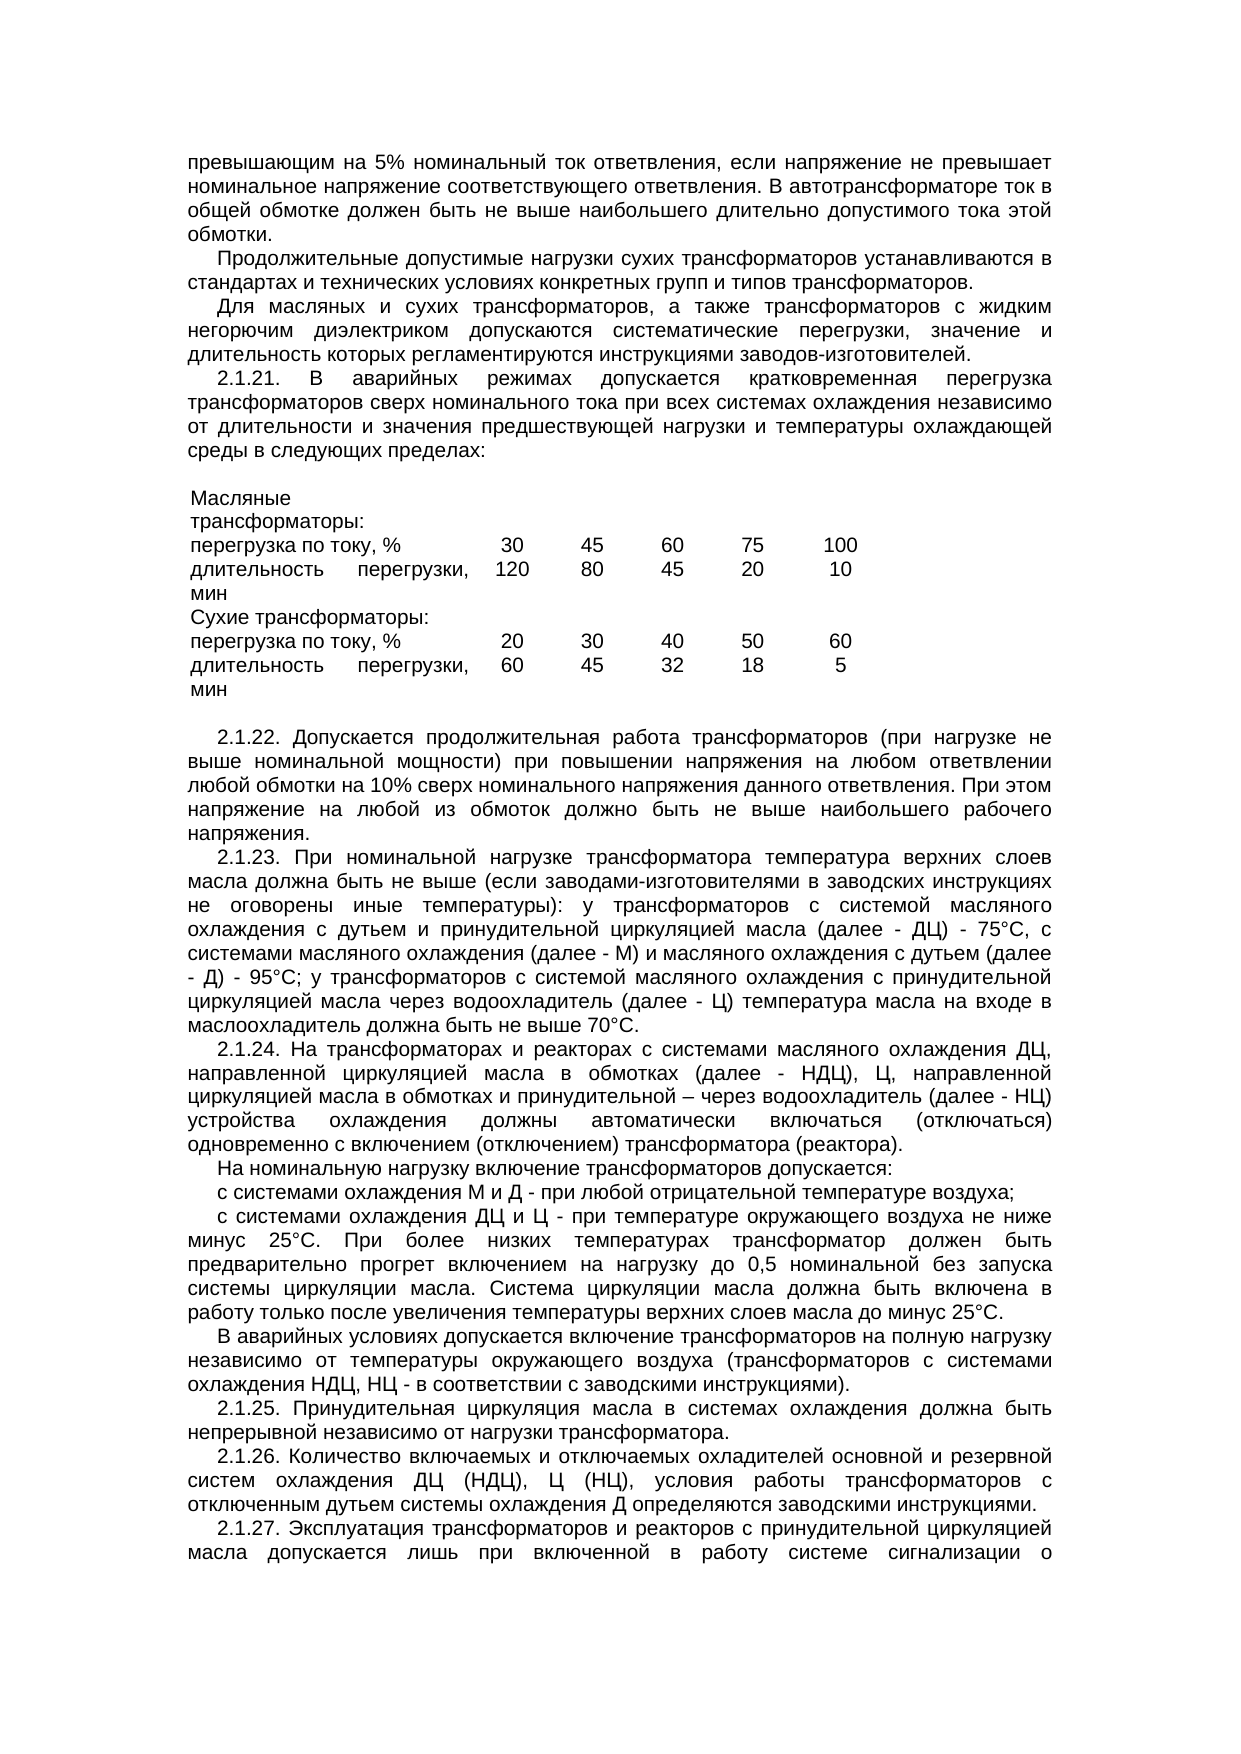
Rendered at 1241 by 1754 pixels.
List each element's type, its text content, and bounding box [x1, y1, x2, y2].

text Для масляных и сухих трансформаторов, а также трансформаторов с жидким негорючим диэлектриком допускаются систематические перегрузки, значение и длительность которых регламентируются инструкциями заводов-изготовителей. [187, 294, 1053, 366]
table_header [552, 485, 632, 533]
text 2.1.25. Принудительная циркуляция масла в системах охлаждения должна быть непрерывной независимо от нагрузки трансформатора. [187, 1396, 1053, 1444]
table_cell 5 [793, 653, 888, 701]
table_cell 30 [552, 629, 632, 653]
table_cell 45 [552, 533, 632, 557]
table_cell 20 [713, 557, 793, 605]
table_cell 30 [472, 533, 552, 557]
table_cell длительность перегрузки, мин [187, 653, 472, 701]
table_header [472, 485, 552, 533]
table_cell 50 [713, 629, 793, 653]
table_cell 60 [472, 653, 552, 701]
text 2.1.27. Эксплуатация трансформаторов и реакторов с принудительной циркуляцией масла допускается лишь при включенной в работу системе сигнализации о [187, 1516, 1053, 1563]
table_header [793, 485, 888, 533]
text На номинальную нагрузку включение трансформаторов допускается: [187, 1156, 1053, 1180]
text 2.1.24. На трансформаторах и реакторах с системами масляного охлаждения ДЦ, направленной циркуляцией масла в обмотках (далее - НДЦ), Ц, направленной циркуляцией масла в обмотках и принудительной – через водоохладитель (далее - НЦ) устройства охлаждения должны автоматически включаться (отключаться) одновременно с включением (отключением) трансформатора (реактора). [187, 1036, 1053, 1156]
text 2.1.22. Допускается продолжительная работа трансформаторов (при нагрузке не выше номинальной мощности) при повышении напряжения на любом ответвлении любой обмотки на 10% сверх номинального напряжения данного ответвления. При этом напряжение на любой из обмоток должно быть не выше наибольшего рабочего напряжения. [187, 725, 1053, 845]
table_cell [793, 605, 888, 629]
table_cell длительность перегрузки, мин [187, 557, 472, 605]
table_cell [632, 605, 712, 629]
table_cell 60 [793, 629, 888, 653]
table_cell Сухие трансформаторы: [187, 605, 472, 629]
table_cell [713, 605, 793, 629]
text с системами охлаждения М и Д - при любой отрицательной температуре воздуха; [187, 1180, 1053, 1204]
table_header [713, 485, 793, 533]
table_cell 18 [713, 653, 793, 701]
table_cell 32 [632, 653, 712, 701]
table_cell [552, 605, 632, 629]
table_cell перегрузка по току, % [187, 629, 472, 653]
table_cell 10 [793, 557, 888, 605]
table_cell 75 [713, 533, 793, 557]
table_cell 120 [472, 557, 552, 605]
text превышающим на 5% номинальный ток ответвления, если напряжение не превышает номинальное напряжение соответствующего ответвления. В автотрансформаторе ток в общей обмотке должен быть не выше наибольшего длительно допустимого тока этой обмотки. [187, 150, 1053, 246]
table_cell 100 [793, 533, 888, 557]
table_header [632, 485, 712, 533]
table_cell 45 [632, 557, 712, 605]
text Продолжительные допустимые нагрузки сухих трансформаторов устанавливаются в стандартах и технических условиях конкретных групп и типов трансформаторов. [187, 246, 1053, 294]
text В аварийных условиях допускается включение трансформаторов на полную нагрузку независимо от температуры окружающего воздуха (трансформаторов с системами охлаждения НДЦ, НЦ - в соответствии с заводскими инструкциями). [187, 1324, 1053, 1396]
text 2.1.21. В аварийных режимах допускается кратковременная перегрузка трансформаторов сверх номинального тока при всех системах охлаждения независимо от длительности и значения предшествующей нагрузки и температуры охлаждающей среды в следующих пределах: [187, 366, 1053, 461]
table_cell 80 [552, 557, 632, 605]
table_cell 20 [472, 629, 552, 653]
text 2.1.26. Количество включаемых и отключаемых охладителей основной и резервной систем охлаждения ДЦ (НДЦ), Ц (НЦ), условия работы трансформаторов с отключенным дутьем системы охлаждения Д определяются заводскими инструкциями. [187, 1444, 1053, 1516]
text 2.1.23. При номинальной нагрузке трансформатора температура верхних слоев масла должна быть не выше (если заводами-изготовителями в заводских инструкциях не оговорены иные температуры): у трансформаторов с системой масляного охлаждения с дутьем и принудительной циркуляцией масла (далее - ДЦ) - 75°С, с системами масляного охлаждения (далее - М) и масляного охлаждения с дутьем (далее - Д) - 95°С; у трансформаторов с системой масляного охлаждения с принудительной циркуляцией масла через водоохладитель (далее - Ц) температура масла на входе в маслоохладитель должна быть не выше 70°С. [187, 845, 1053, 1036]
table_cell перегрузка по току, % [187, 533, 472, 557]
text с системами охлаждения ДЦ и Ц - при температуре окружающего воздуха не ниже минус 25°С. При более низких температурах трансформатор должен быть предварительно прогрет включением на нагрузку до 0,5 номинальной без запуска системы циркуляции масла. Система циркуляции масла должна быть включена в работу только после увеличения температуры верхних слоев масла до минус 25°С. [187, 1204, 1053, 1324]
table_cell 45 [552, 653, 632, 701]
table_cell 60 [632, 533, 712, 557]
table_cell 40 [632, 629, 712, 653]
table_header Масляные трансформаторы: [187, 485, 472, 533]
table_cell [472, 605, 552, 629]
